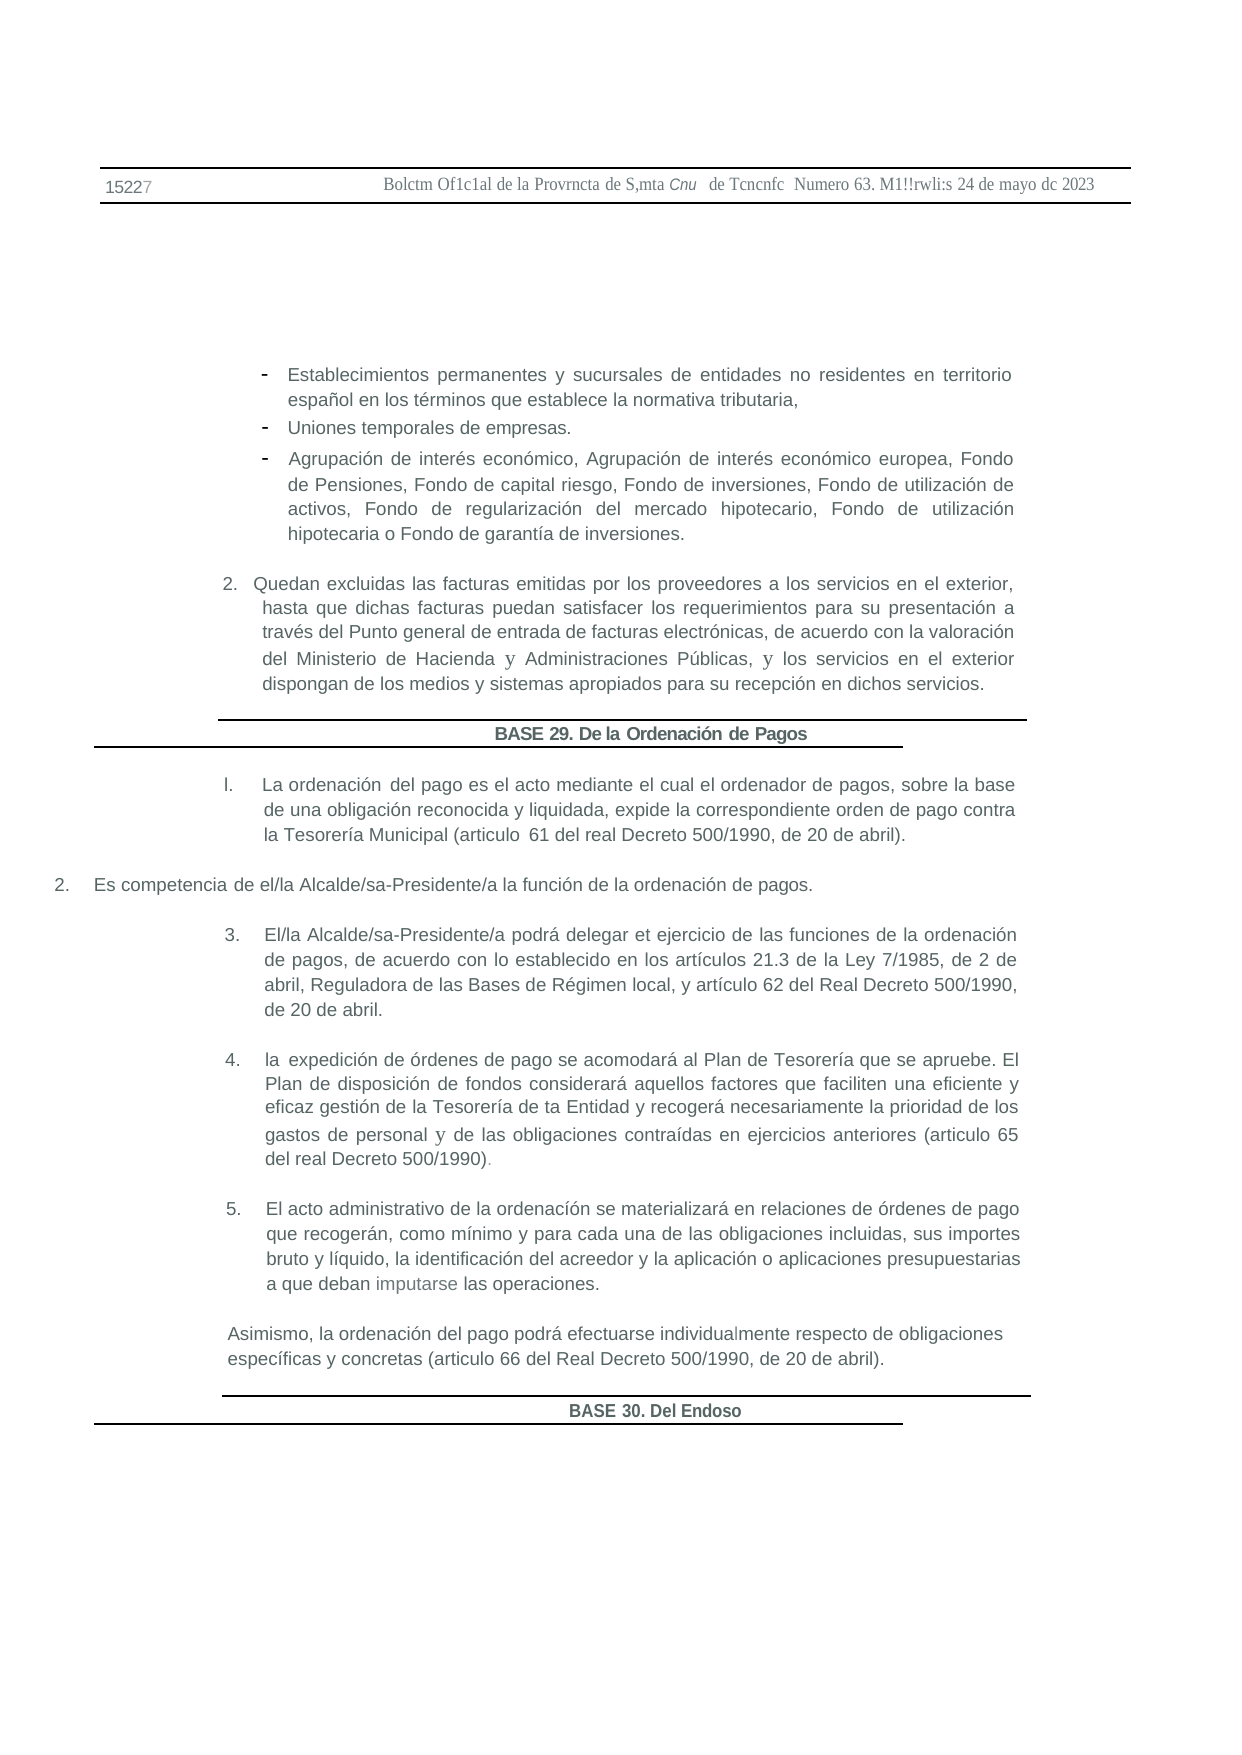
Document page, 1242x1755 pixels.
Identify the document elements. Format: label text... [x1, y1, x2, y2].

list Uniones temporales de empresas. [261, 413, 1114, 440]
list Establecimientos permanentes y sucursales de entidades no residentes en territorio español en los términos que establece la normativa tributaria, [261, 359, 1012, 410]
text Asimismo, la ordenación del pago podrá efectuarse individualmente respecto de obligaciones específicas y concretas (articulo 66 del Real Decreto 500/1990, de 20 de abril). [227, 1323, 1025, 1369]
list Es competencia de el/la Alcalde/sa-Presidente/a la función de la ordenación de pagos. [54, 874, 1114, 896]
list El/la Alcalde/sa-Presidente/a podrá delegar et ejercicio de las funciones de la ordenación de pagos, de acuerdo con lo establecido en los artículos 21.3 de la Ley 7/1985, de 2 de abril, Reguladora de las Bases de Régimen local, y artículo 62 del Real Decreto 500/1990, de 20 de abril. [224, 924, 1017, 1020]
text l. La ordenación del pago es el acto mediante el cual el ordenador de pagos, sobre la base de una obligación reconocida y liquidada, expide la correspondiente orden de pago contra la Tesorería Municipal (articulo 61 del real Decreto 500/1990, de 20 de abril). [224, 774, 1015, 845]
list El acto administrativo de la ordenacíón se materializará en relaciones de órdenes de pago que recogerán, como mínimo y para cada una de las obligaciones incluidas, sus importes bruto y líquido, la identificación del acreedor y la aplicación o aplicaciones presupuestarias a que deban imputarse las operaciones. [226, 1198, 1020, 1294]
subtitle BASE 29. De la Ordenación de Pagos [188, 723, 1114, 745]
text 2. Quedan excluidas las facturas emitidas por los proveedores a los servicios en el exterior, hasta que dichas facturas puedan satisfacer los requerimientos para su presentación a través del Punto general de entrada de facturas electrónicas, de acuerdo con la valoración del Ministerio de Hacienda y Administraciones Públicas, y los servicios en el exterior dispongan de los medios y sistemas apropiados para su recepción en dichos servicios. [222, 573, 1015, 694]
subtitle BASE 30. Del Endoso [196, 1400, 1114, 1421]
list Agrupación de interés económico, Agrupación de interés económico europea, Fondo de Pensiones, Fondo de capital riesgo, Fondo de inversiones, Fondo de utilización de activos, Fondo de regularización del mercado hipotecario, Fondo de utilización hipotecaria o Fondo de garantía de inversiones. [261, 444, 1014, 544]
list la expedición de órdenes de pago se acomodará al Plan de Tesorería que se apruebe. El Plan de disposición de fondos considerará aquellos factores que faciliten una eficiente y eficaz gestión de la Tesorería de ta Entidad y recogerá necesariamente la prioridad de los gastos de personal y de las obligaciones contraídas en ejercicios anteriores (articulo 65 del real Decreto 500/1990). [225, 1049, 1019, 1170]
